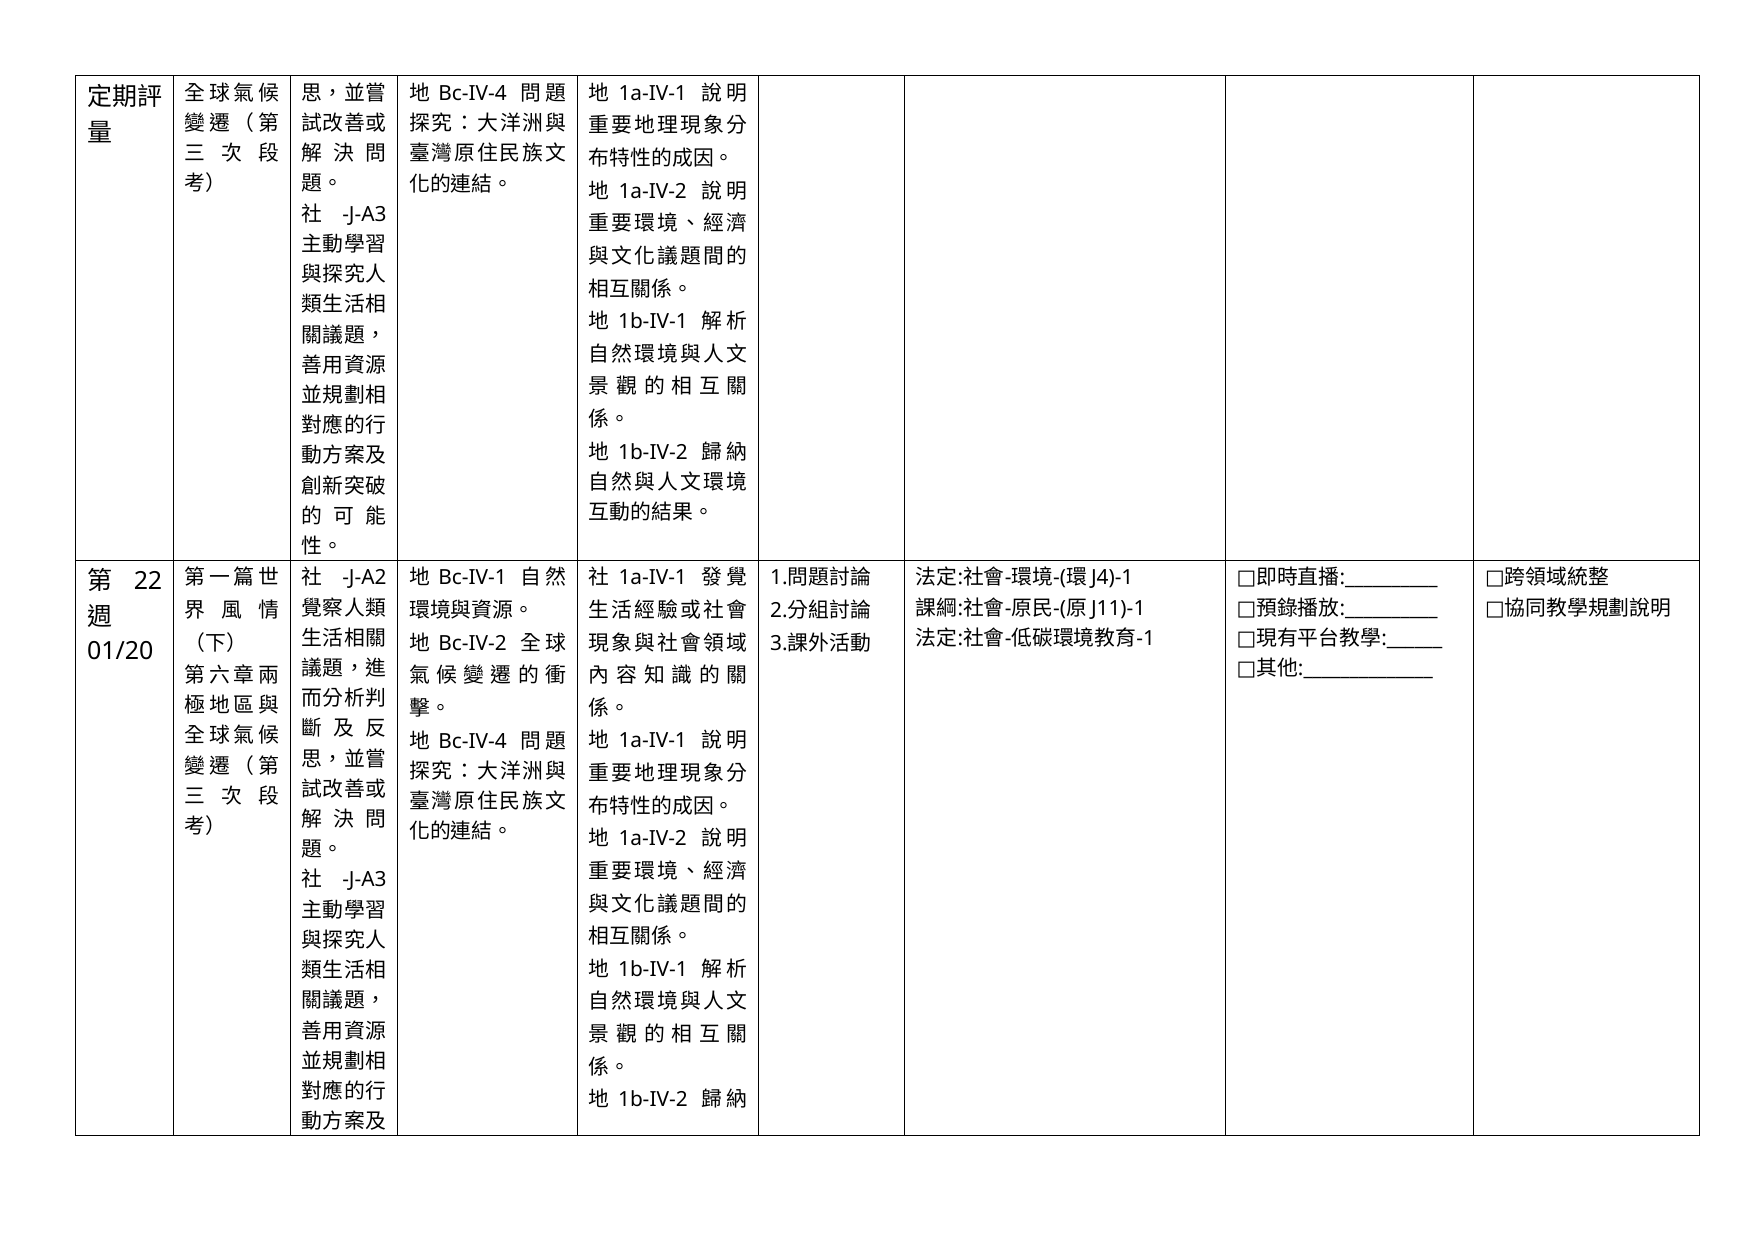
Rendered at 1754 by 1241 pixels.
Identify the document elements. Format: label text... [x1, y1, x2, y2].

table_cell [759, 76, 904, 559]
table_cell 定期評量 [76, 76, 173, 559]
table_cell 社1a-IV-1 發覺生活經驗或社會現象與社會領域內容知識的關係。 地1a-IV-1 說明重要地理現象分布特性的成因。 地1a-IV-2 說明重要環境、經濟與文化議題間的相互關係。 地1b-IV-1 解析自然環境與人文景觀的相互關係。 地1b-IV-2 歸納 [578, 561, 758, 1135]
table_cell [905, 76, 1225, 559]
table_cell 法定:社會-環境-(環J4)-1 課綱:社會-原民-(原J11)-1 法定:社會-低碳環境教育-1 [905, 561, 1225, 1135]
table_cell 地Bc-IV-1 自然環境與資源。 地Bc-IV-2 全球氣候變遷的衝擊。 地Bc-IV-4 問題探究：大洋洲與臺灣原住民族文化的連結。 [398, 561, 577, 1135]
table_cell □即時直播:__________ □預錄播放:__________ □現有平台教學:______ □其他:______________ [1226, 561, 1473, 1135]
table_cell 思，並嘗試改善或解決問題。 社-J-A3 主動學習與探究人類生活相關議題，善用資源並規劃相對應的行動方案及創新突破的可能性。 [291, 76, 397, 559]
table_cell [1226, 76, 1473, 559]
table_cell 地Bc-IV-4 問題探究：大洋洲與臺灣原住民族文化的連結。 [398, 76, 577, 559]
table_cell 第22週 01/20 [76, 561, 173, 1135]
table_cell 地1a-IV-1 說明重要地理現象分布特性的成因。 地1a-IV-2 說明重要環境、經濟與文化議題間的相互關係。 地1b-IV-1 解析自然環境與人文景觀的相互關係。 地1b-IV-2 歸納自然與人文環境互動的結果。 [578, 76, 758, 559]
table_cell 1.問題討論 2.分組討論 3.課外活動 [759, 561, 904, 1135]
table_cell [1474, 76, 1699, 559]
table_cell 全球氣候變遷（第三次段考） [174, 76, 290, 559]
table_cell 第一篇世界風情（下） 第六章兩極地區與全球氣候變遷（第三次段考） [174, 561, 290, 1135]
table_cell □跨領域統整 □協同教學規劃說明 [1474, 561, 1699, 1135]
table_cell 社-J-A2 覺察人類生活相關議題，進而分析判斷及反思，並嘗試改善或解決問題。 社-J-A3 主動學習與探究人類生活相關議題，善用資源並規劃相對應的行動方案及 [291, 561, 397, 1135]
